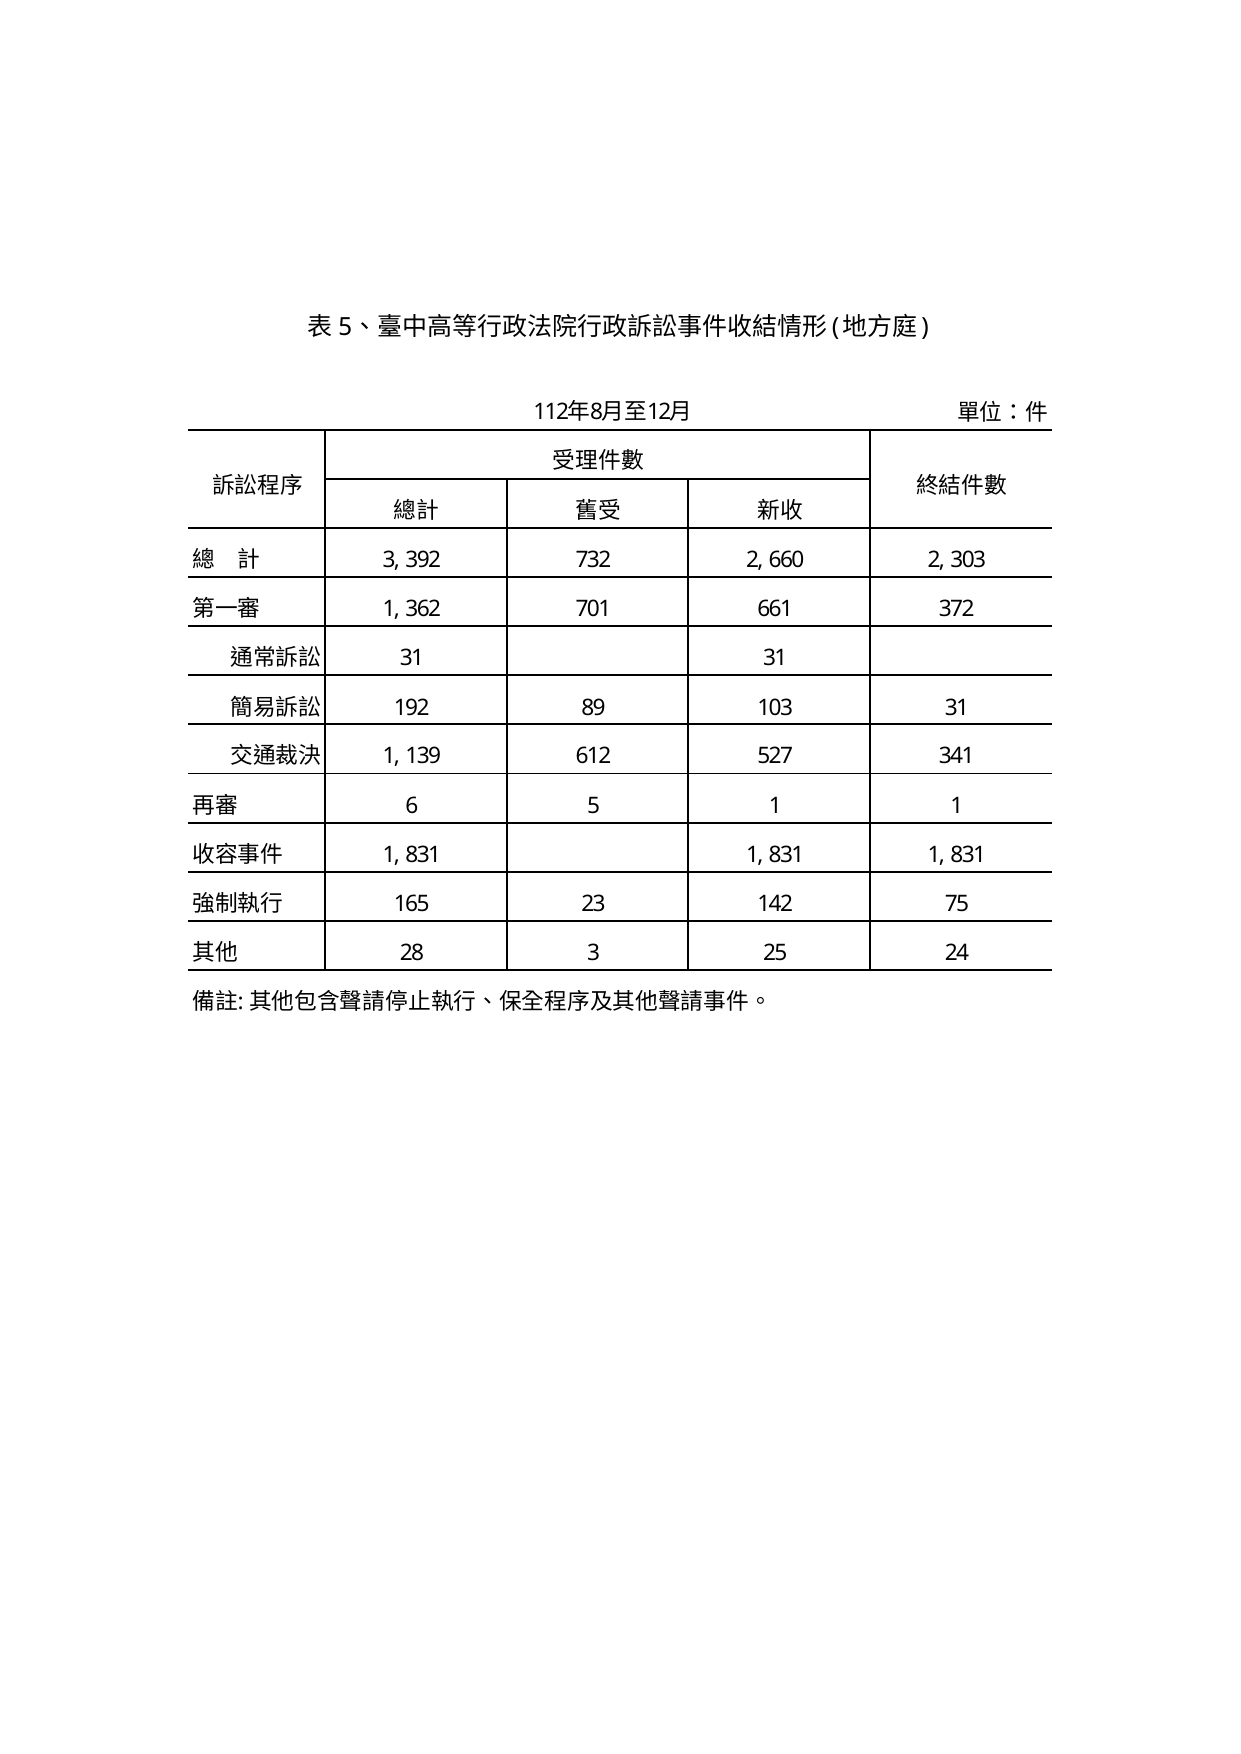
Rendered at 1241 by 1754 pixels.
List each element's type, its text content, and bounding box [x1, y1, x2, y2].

text 表5、臺中高等行政法院行政訴訟事件收結情形(地方庭) [187, 283, 1053, 346]
